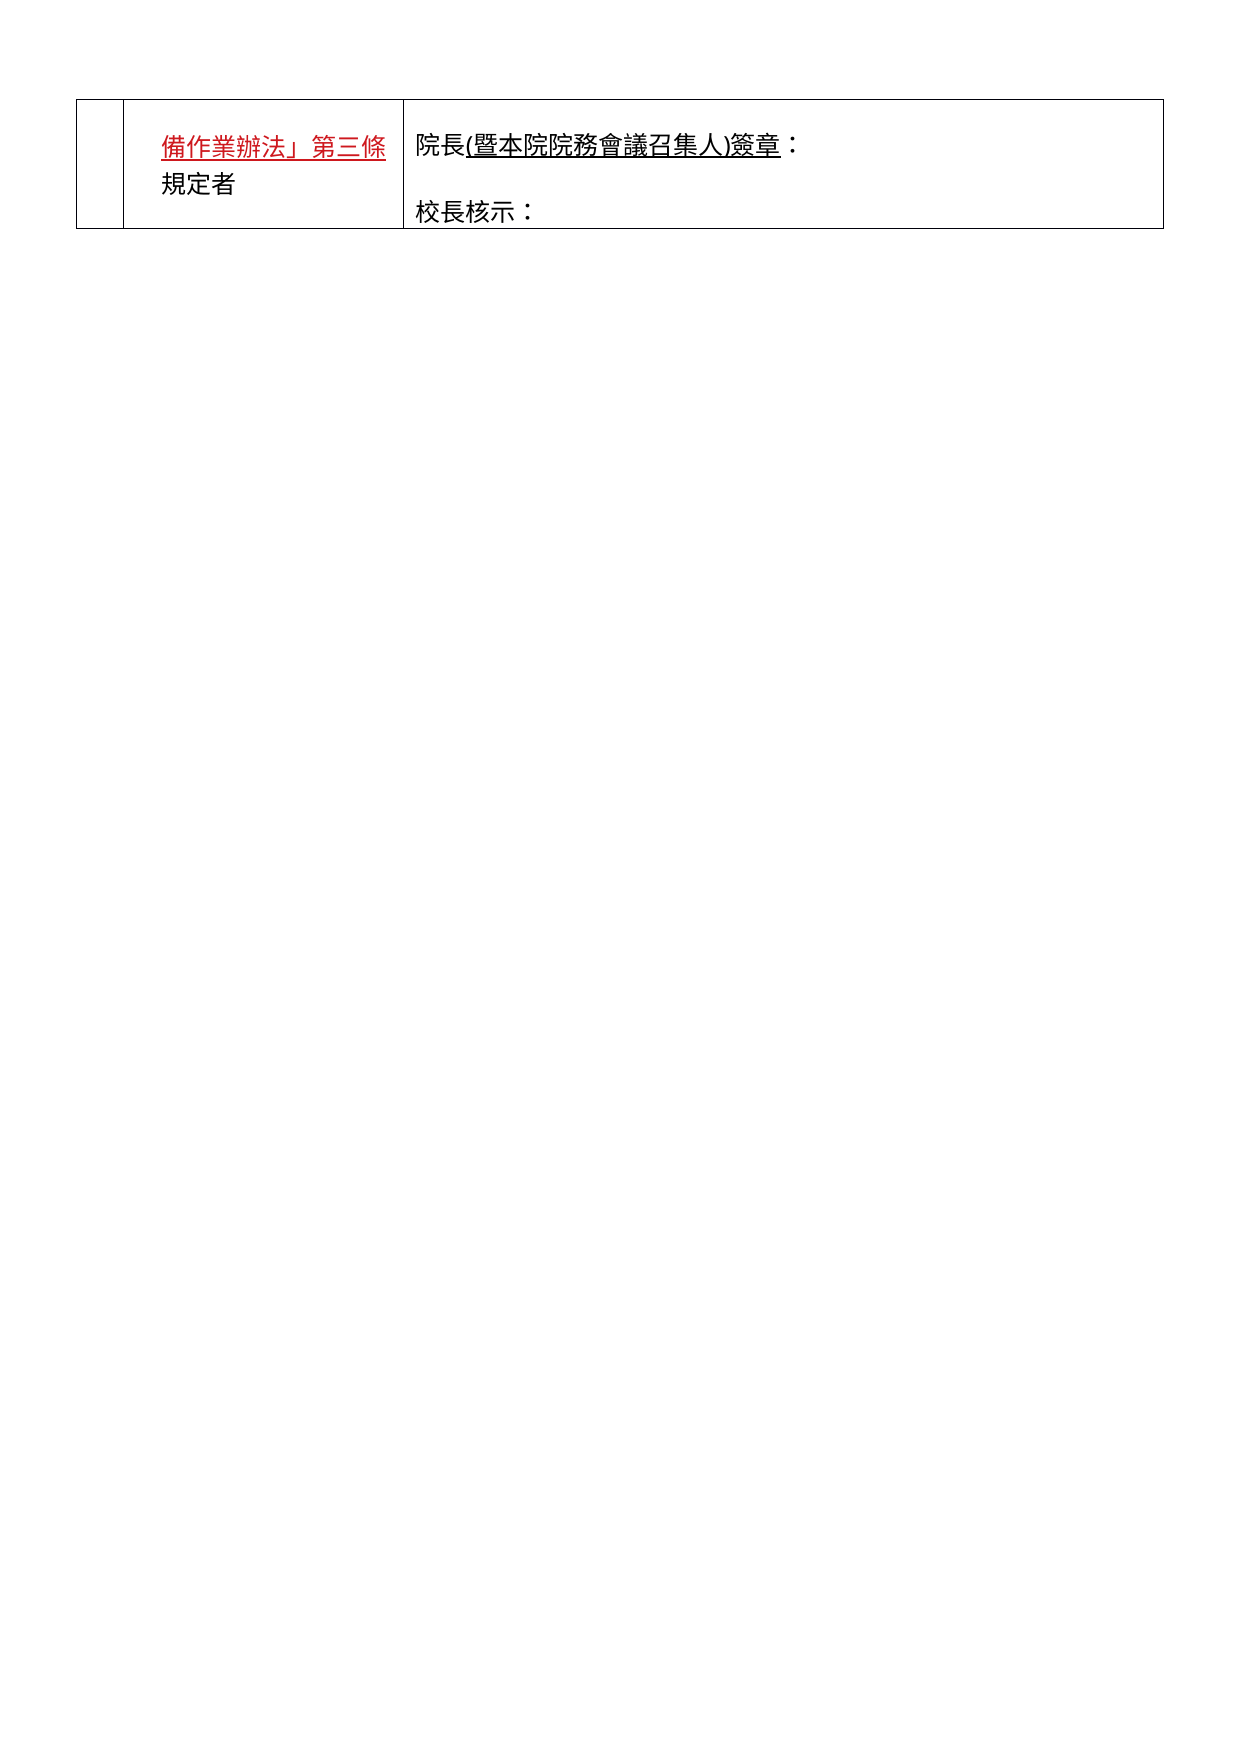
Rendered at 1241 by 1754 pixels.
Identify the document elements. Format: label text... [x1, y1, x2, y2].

table_cell 院長(暨本院院務會議召集人)簽章： 校長核示： [404, 100, 1163, 228]
table_cell 備作業辦法」第三條規定者 [124, 100, 403, 228]
table_cell [77, 100, 123, 228]
